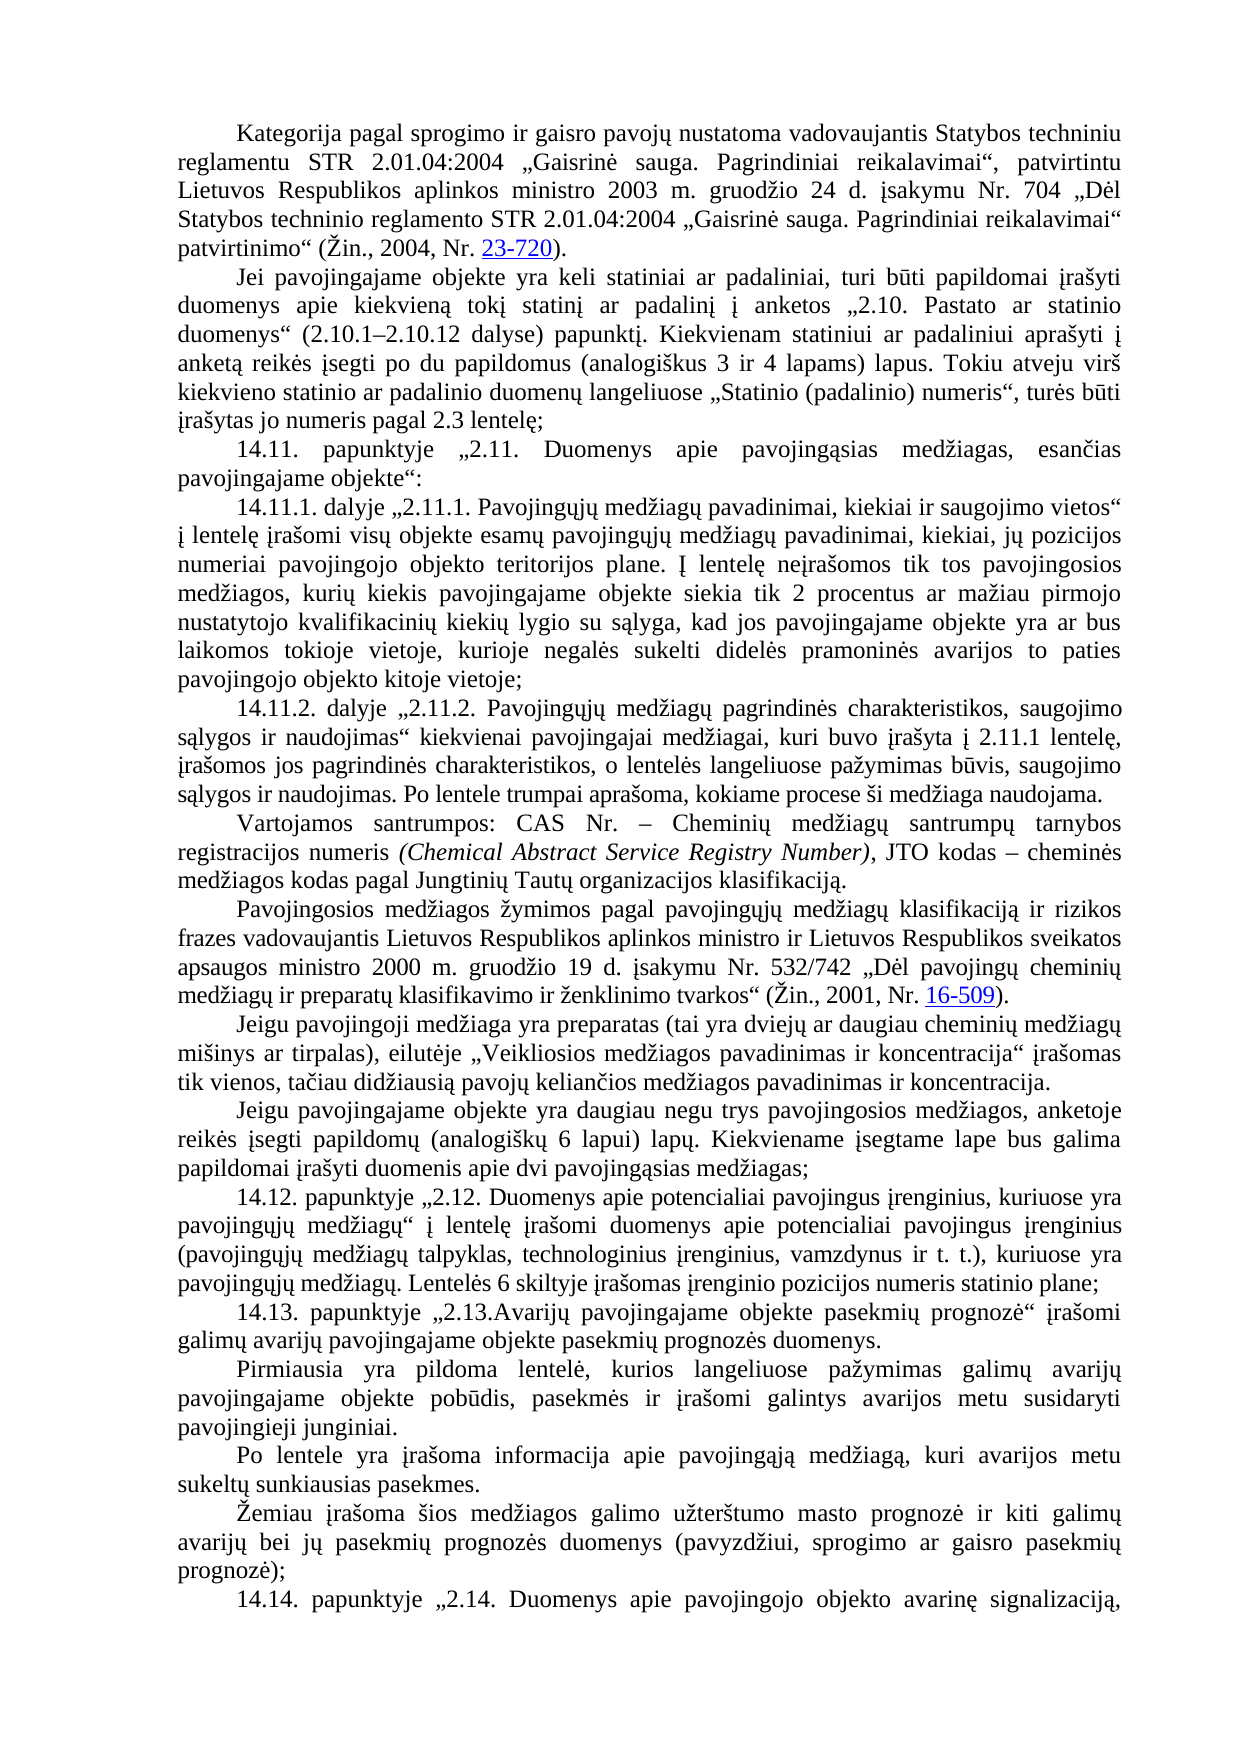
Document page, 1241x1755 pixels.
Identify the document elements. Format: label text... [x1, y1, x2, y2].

text Žemiau įrašoma šios medžiagos galimo užterštumo masto prognozė ir kiti galimų avarijų bei jų pasekmių prognozės duomenys (pavyzdžiui, sprogimo ar gaisro pasekmių prognozė); [177, 1498, 1122, 1584]
text Jeigu pavojingoji medžiaga yra preparatas (tai yra dviejų ar daugiau cheminių medžiagų mišinys ar tirpalas), eilutėje „Veikliosios medžiagos pavadinimas ir koncentracija“ įrašomas tik vienos, tačiau didžiausią pavojų keliančios medžiagos pavadinimas ir koncentracija. [177, 1009, 1122, 1096]
text 14.11.2. dalyje „2.11.2. Pavojingųjų medžiagų pagrindinės charakteristikos, saugojimo sąlygos ir naudojimas“ kiekvienai pavojingajai medžiagai, kuri buvo įrašyta į 2.11.1 lentelę, įrašomos jos pagrindinės charakteristikos, o lentelės langeliuose pažymimas būvis, saugojimo sąlygos ir naudojimas. Po lentele trumpai aprašoma, kokiame procese ši medžiaga naudojama. [177, 693, 1122, 808]
text 14.11.1. dalyje „2.11.1. Pavojingųjų medžiagų pavadinimai, kiekiai ir saugojimo vietos“ į lentelę įrašomi visų objekte esamų pavojingųjų medžiagų pavadinimai, kiekiai, jų pozicijos numeriai pavojingojo objekto teritorijos plane. Į lentelę neįrašomos tik tos pavojingosios medžiagos, kurių kiekis pavojingajame objekte siekia tik 2 procentus ar mažiau pirmojo nustatytojo kvalifikacinių kiekių lygio su sąlyga, kad jos pavojingajame objekte yra ar bus laikomos tokioje vietoje, kurioje negalės sukelti didelės pramoninės avarijos to paties pavojingojo objekto kitoje vietoje; [177, 492, 1122, 693]
text Pavojingosios medžiagos žymimos pagal pavojingųjų medžiagų klasifikaciją ir rizikos frazes vadovaujantis Lietuvos Respublikos aplinkos ministro ir Lietuvos Respublikos sveikatos apsaugos ministro 2000 m. gruodžio 19 d. įsakymu Nr. 532/742 „Dėl pavojingų cheminių medžiagų ir preparatų klasifikavimo ir ženklinimo tvarkos“ (Žin., 2001, Nr. 16-509). [177, 894, 1122, 1009]
text 14.14. papunktyje „2.14. Duomenys apie pavojingojo objekto avarinę signalizaciją, [177, 1584, 1122, 1613]
text Vartojamos santrumpos: CAS Nr. – Cheminių medžiagų santrumpų tarnybos registracijos numeris (Chemical Abstract Service Registry Number), JTO kodas – cheminės medžiagos kodas pagal Jungtinių Tautų organizacijos klasifikaciją. [177, 808, 1122, 894]
text Po lentele yra įrašoma informacija apie pavojingąją medžiagą, kuri avarijos metu sukeltų sunkiausias pasekmes. [177, 1441, 1122, 1498]
text 14.13. papunktyje „2.13.Avarijų pavojingajame objekte pasekmių prognozė“ įrašomi galimų avarijų pavojingajame objekte pasekmių prognozės duomenys. [177, 1297, 1122, 1354]
text Jei pavojingajame objekte yra keli statiniai ar padaliniai, turi būti papildomai įrašyti duomenys apie kiekvieną tokį statinį ar padalinį į anketos „2.10. Pastato ar statinio duomenys“ (2.10.1–2.10.12 dalyse) papunktį. Kiekvienam statiniui ar padaliniui aprašyti į anketą reikės įsegti po du papildomus (analogiškus 3 ir 4 lapams) lapus. Tokiu atveju virš kiekvieno statinio ar padalinio duomenų langeliuose „Statinio (padalinio) numeris“, turės būti įrašytas jo numeris pagal 2.3 lentelę; [177, 262, 1122, 434]
text Kategorija pagal sprogimo ir gaisro pavojų nustatoma vadovaujantis Statybos techniniu reglamentu STR 2.01.04:2004 „Gaisrinė sauga. Pagrindiniai reikalavimai“, patvirtintu Lietuvos Respublikos aplinkos ministro 2003 m. gruodžio 24 d. įsakymu Nr. 704 „Dėl Statybos techninio reglamento STR 2.01.04:2004 „Gaisrinė sauga. Pagrindiniai reikalavimai“ patvirtinimo“ (Žin., 2004, Nr. 23-720). [177, 118, 1122, 262]
text 14.12. papunktyje „2.12. Duomenys apie potencialiai pavojingus įrenginius, kuriuose yra pavojingųjų medžiagų“ į lentelę įrašomi duomenys apie potencialiai pavojingus įrenginius (pavojingųjų medžiagų talpyklas, technologinius įrenginius, vamzdynus ir t. t.), kuriuose yra pavojingųjų medžiagų. Lentelės 6 skiltyje įrašomas įrenginio pozicijos numeris statinio plane; [177, 1182, 1122, 1297]
text 14.11. papunktyje „2.11. Duomenys apie pavojingąsias medžiagas, esančias pavojingajame objekte“: [177, 434, 1122, 492]
text Jeigu pavojingajame objekte yra daugiau negu trys pavojingosios medžiagos, anketoje reikės įsegti papildomų (analogiškų 6 lapui) lapų. Kiekviename įsegtame lape bus galima papildomai įrašyti duomenis apie dvi pavojingąsias medžiagas; [177, 1096, 1122, 1182]
text Pirmiausia yra pildoma lentelė, kurios langeliuose pažymimas galimų avarijų pavojingajame objekte pobūdis, pasekmės ir įrašomi galintys avarijos metu susidaryti pavojingieji junginiai. [177, 1354, 1122, 1441]
